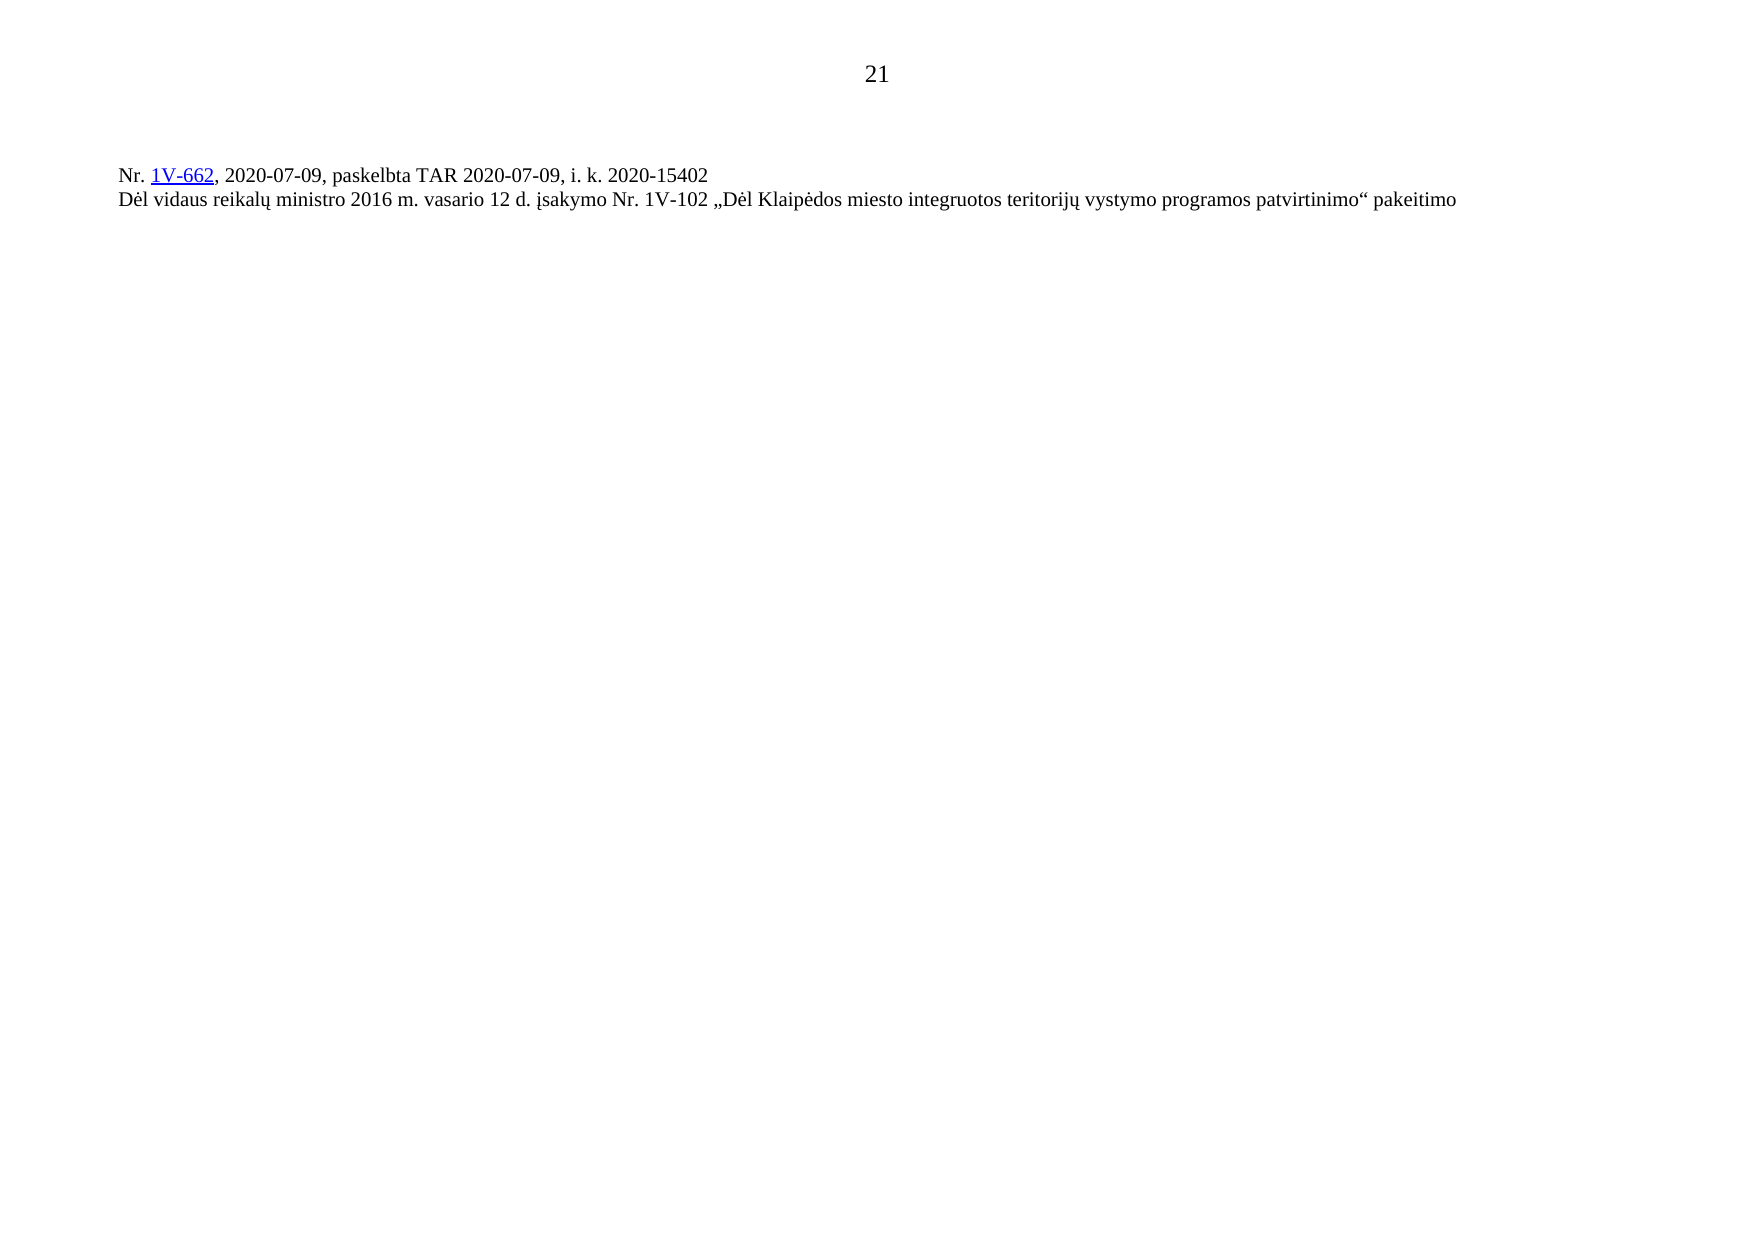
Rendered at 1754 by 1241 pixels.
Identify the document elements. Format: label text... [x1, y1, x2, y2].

text Nr. 1V-662, 2020-07-09, paskelbta TAR 2020-07-09, i. k. 2020-15402 [118, 162, 1636, 187]
text Dėl vidaus reikalų ministro 2016 m. vasario 12 d. įsakymo Nr. 1V-102 „Dėl Klaipėdos miesto integruotos teritorijų vystymo programos patvirtinimo“ pakeitimo [118, 187, 1636, 211]
